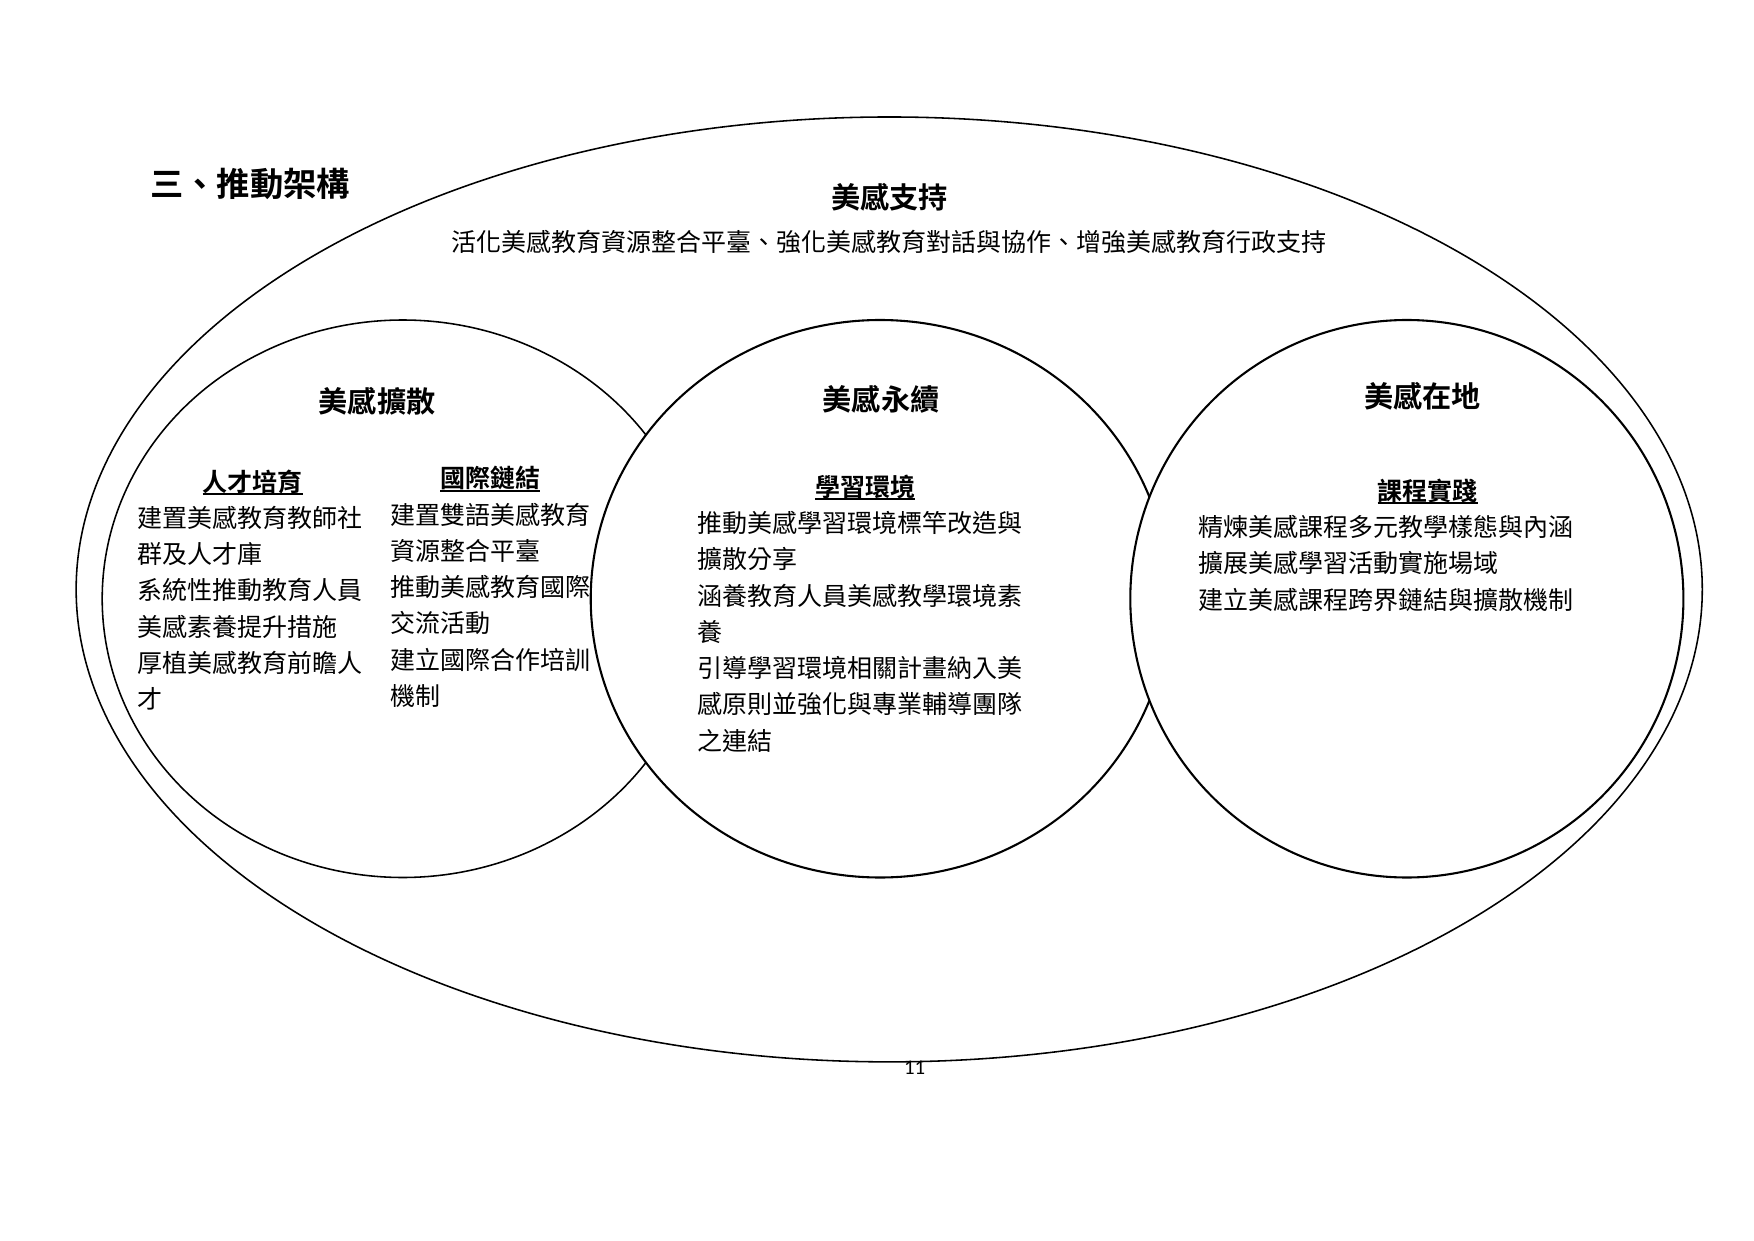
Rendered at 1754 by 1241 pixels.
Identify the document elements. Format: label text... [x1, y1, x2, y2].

list 推動架構 [150, 144, 609, 219]
list 推動架構 [1170, 144, 1604, 219]
list 推動架構 [389, 144, 1389, 219]
